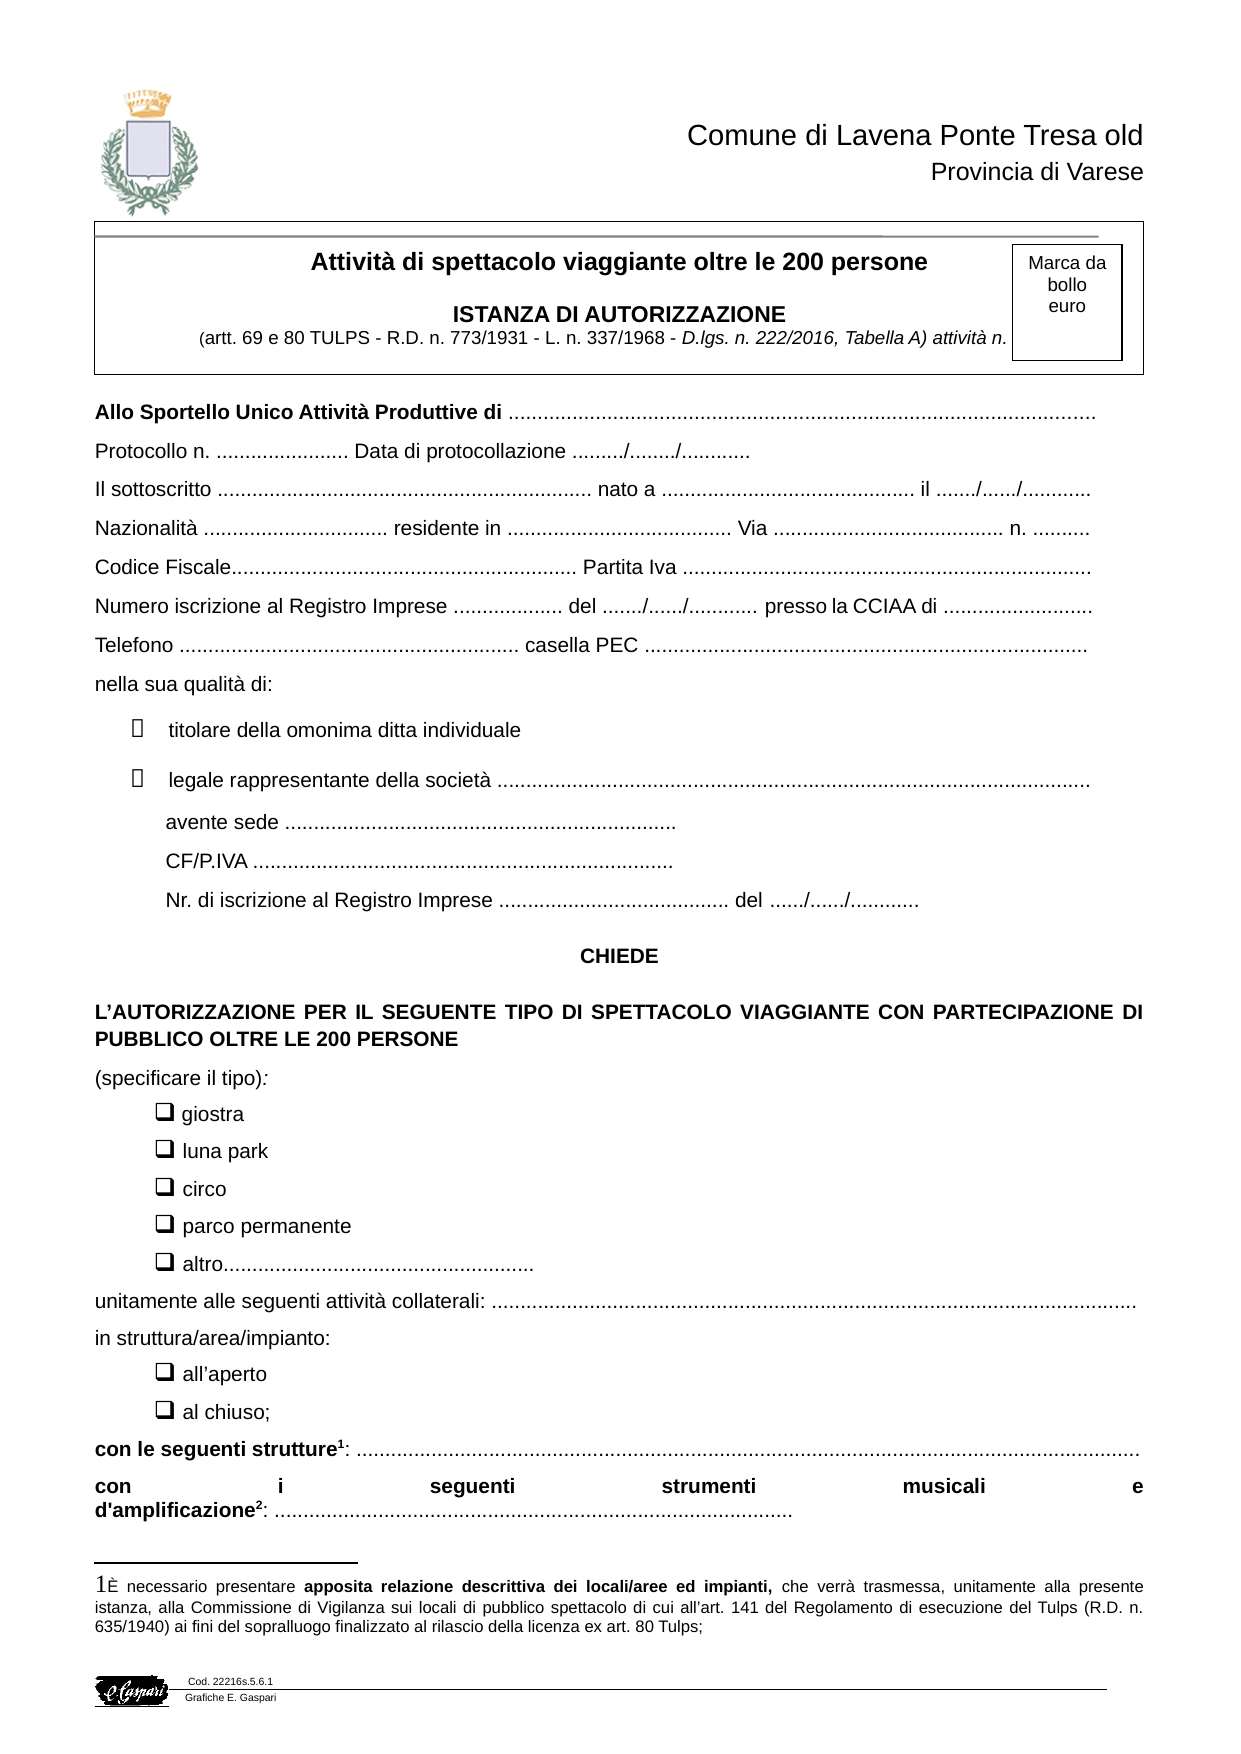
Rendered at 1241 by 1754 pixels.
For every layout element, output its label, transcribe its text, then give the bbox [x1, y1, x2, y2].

text unitamente alle seguenti attività collaterali: ................................................................................................................ [94, 1289, 1144, 1313]
text Codice Fiscale............................................................ Partita Iva ....................................................................... [94, 555, 1144, 579]
text  altro...................................................... [153, 1252, 1144, 1277]
text Provincia di Varese [200, 157, 1144, 185]
text Nr. di iscrizione al Registro Imprese ........................................ del ....../....../............ [165, 888, 1144, 912]
text con i seguenti strumenti musicali e d'amplificazione: .......................................................................................... [94, 1474, 1144, 1522]
text CHIEDE [94, 944, 1144, 968]
text Comune di Lavena Ponte Tresa old [200, 118, 1144, 152]
text (specificare il tipo): [94, 1065, 1144, 1089]
table_header Attività di spettacolo viaggiante oltre le 200 persone ISTANZA DI AUTORIZZAZIONE (artt. 69 e 80 TULPS - R.D. n. 773/1931 - L. n. 337/1968 - D.lgs. n. 222/2016, Tabella A) attività n. 82) [95, 222, 1143, 373]
text L’AUTORIZZAZIONE PER IL SEGUENTE TIPO DI SPETTACOLO VIAGGIANTE CON PARTECIPAZIONE DI PUBBLICO OLTRE LE 200 PERSONE [94, 1000, 1144, 1051]
text Allo Sportello Unico Attività Produttive di [94, 399, 1144, 423]
text È necessario presentare apposita relazione descrittiva dei locali/aree ed impianti, che verrà trasmessa, unitamente alla presente istanza, alla Commissione di Vigilanza sui locali di pubblico spettacolo di cui all’art. 141 del Regolamento di esecuzione del Tulps (R.D. n. 635/1940) ai fini del sopralluogo finalizzato al rilascio della licenza ex art. 80 Tulps; [94, 1569, 1144, 1636]
picture [94, 1674, 168, 1706]
text  luna park [153, 1139, 1144, 1164]
text  titolare della omonima ditta individuale [130, 710, 1144, 744]
text  legale rappresentante della società ....................................................................................................... [130, 760, 1144, 794]
text Telefono ........................................................... casella PEC ............................................................................. [94, 633, 1144, 657]
text Protocollo n. ....................... Data di protocollazione ........./......../............ [94, 438, 1144, 462]
text  circo [153, 1177, 1144, 1202]
text Nazionalità ................................ residente in ....................................... Via ........................................ n. .......... [94, 516, 1144, 540]
picture [98, 87, 200, 219]
text  all’aperto [153, 1362, 1144, 1387]
text  parco permanente [153, 1214, 1144, 1239]
text  giostra [153, 1102, 1144, 1127]
text Il sottoscritto ................................................................. nato a ............................................ il ......./....../............ [94, 477, 1144, 501]
text Numero iscrizione al Registro Imprese ................... del ......./....../............ presso la CCIAA di .......................... [94, 594, 1144, 618]
text CF/P.IVA ......................................................................... [165, 849, 1144, 873]
text nella sua qualità di: [94, 672, 1144, 696]
text con le seguenti strutture: ........................................................................................................................................ [94, 1437, 1144, 1461]
text in struttura/area/impianto: [94, 1326, 1144, 1350]
text avente sede .................................................................... [165, 810, 1144, 834]
text  al chiuso; [153, 1400, 1144, 1425]
